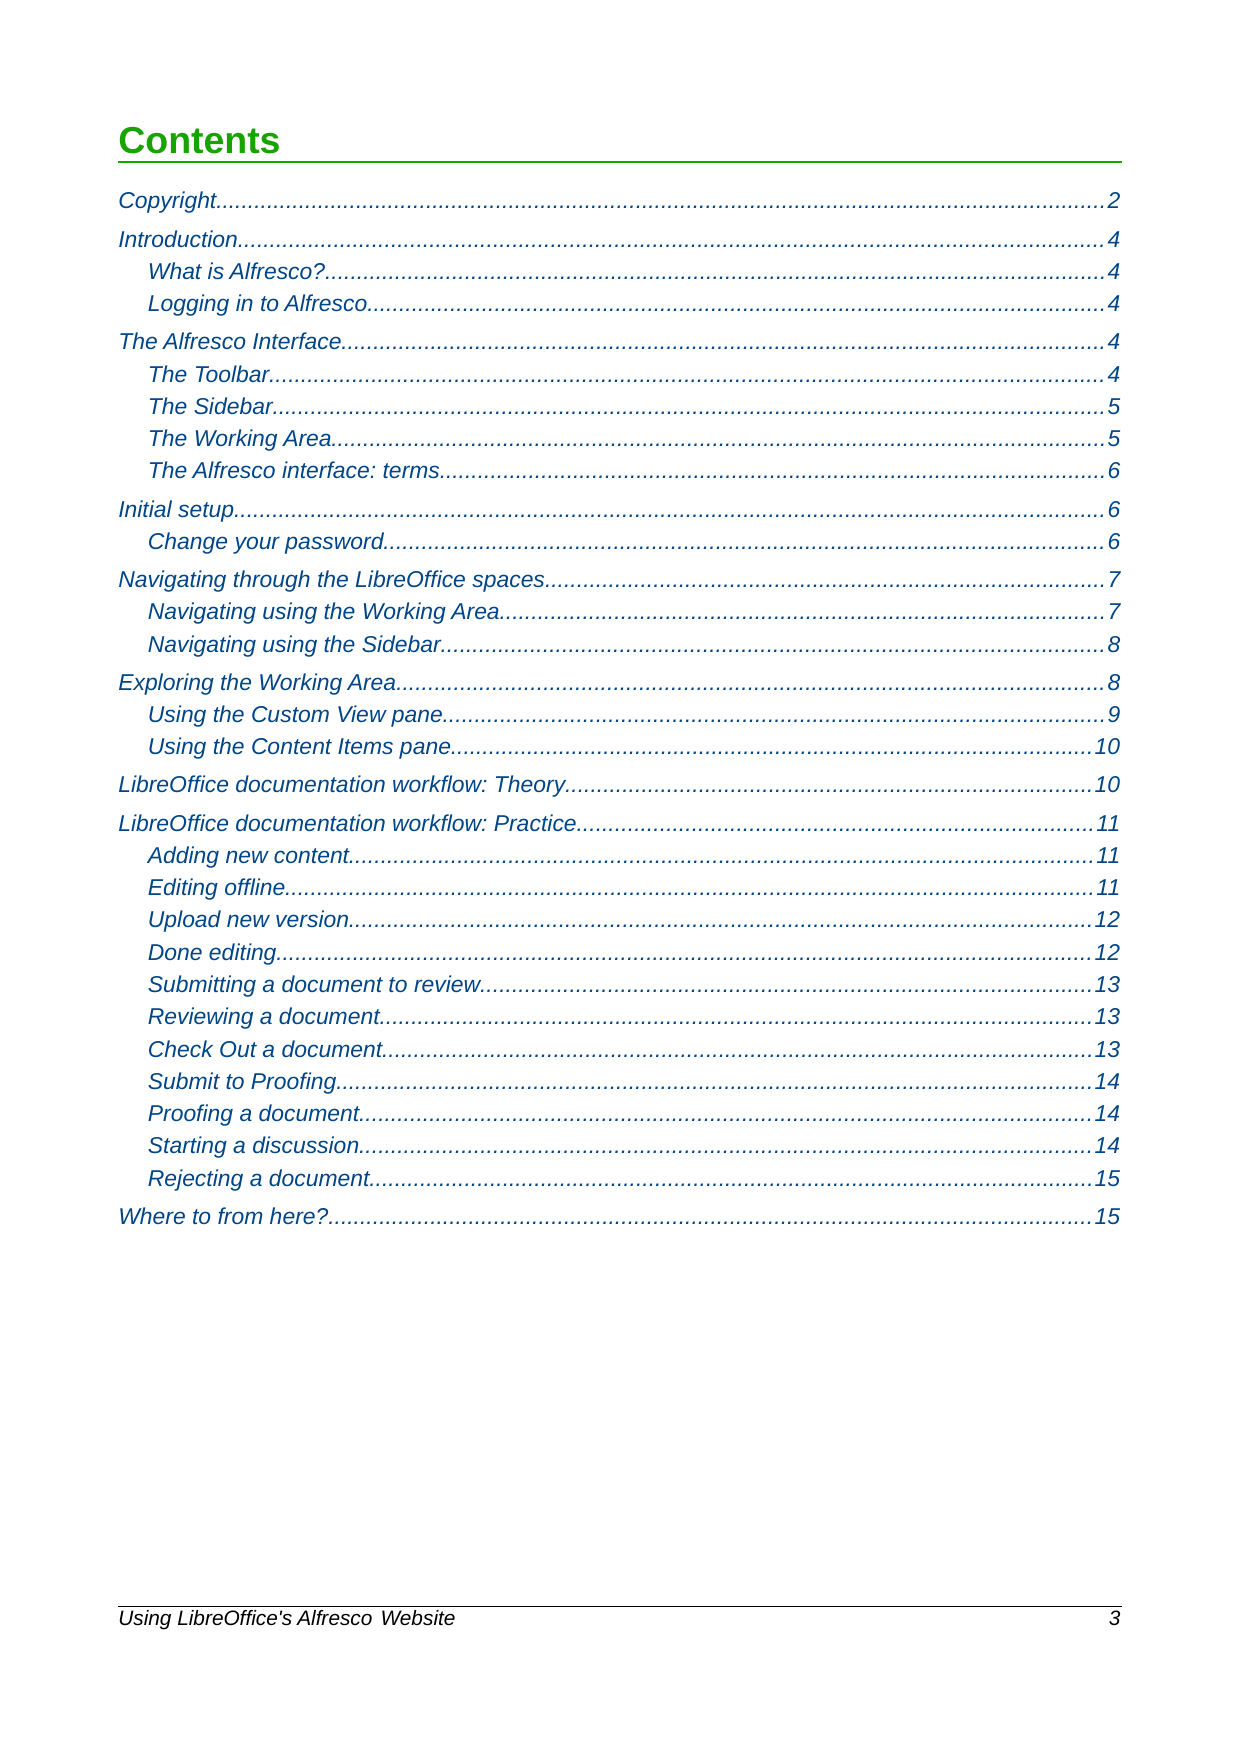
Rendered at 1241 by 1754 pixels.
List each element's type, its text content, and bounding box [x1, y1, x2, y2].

text Done editing 12 [148, 939, 1122, 965]
text Proofing a document 14 [148, 1100, 1122, 1127]
text The Toolbar 4 [148, 361, 1122, 387]
text Starting a discussion 14 [148, 1132, 1122, 1159]
text LibreOffice documentation workflow: Practice 11 [118, 809, 1122, 836]
text Exploring the Working Area 8 [118, 669, 1122, 695]
text Navigating using the Sidebar 8 [148, 631, 1122, 657]
text The Alfresco Interface 4 [118, 328, 1122, 355]
text Using the Content Items pane 10 [148, 733, 1122, 760]
text The Sidebar 5 [148, 393, 1122, 419]
text Contents [118, 118, 1122, 161]
text Navigating through the LibreOffice spaces 7 [118, 566, 1122, 592]
text Copyright 2 [118, 187, 1122, 214]
text LibreOffice documentation workflow: Theory 10 [118, 771, 1122, 798]
text Submitting a document to review 13 [148, 971, 1122, 997]
text Check Out a document 13 [148, 1036, 1122, 1062]
text Change your password 6 [148, 528, 1122, 554]
text Upload new version 12 [148, 906, 1122, 933]
text Logging in to Alfresco 4 [148, 290, 1122, 317]
text Adding new content 11 [148, 842, 1122, 868]
text The Alfresco interface: terms 6 [148, 457, 1122, 484]
text Where to from here? 15 [118, 1203, 1122, 1229]
text Submit to Proofing 14 [148, 1068, 1122, 1094]
text Reviewing a document 13 [148, 1003, 1122, 1030]
text Navigating using the Working Area 7 [148, 598, 1122, 625]
text Introduction 4 [118, 226, 1122, 252]
text Initial setup 6 [118, 496, 1122, 522]
text Rejecting a document 15 [148, 1165, 1122, 1191]
text Using the Custom View pane 9 [148, 701, 1122, 727]
text Editing offline 11 [148, 874, 1122, 901]
text The Working Area 5 [148, 425, 1122, 452]
text What is Alfresco? 4 [148, 258, 1122, 284]
